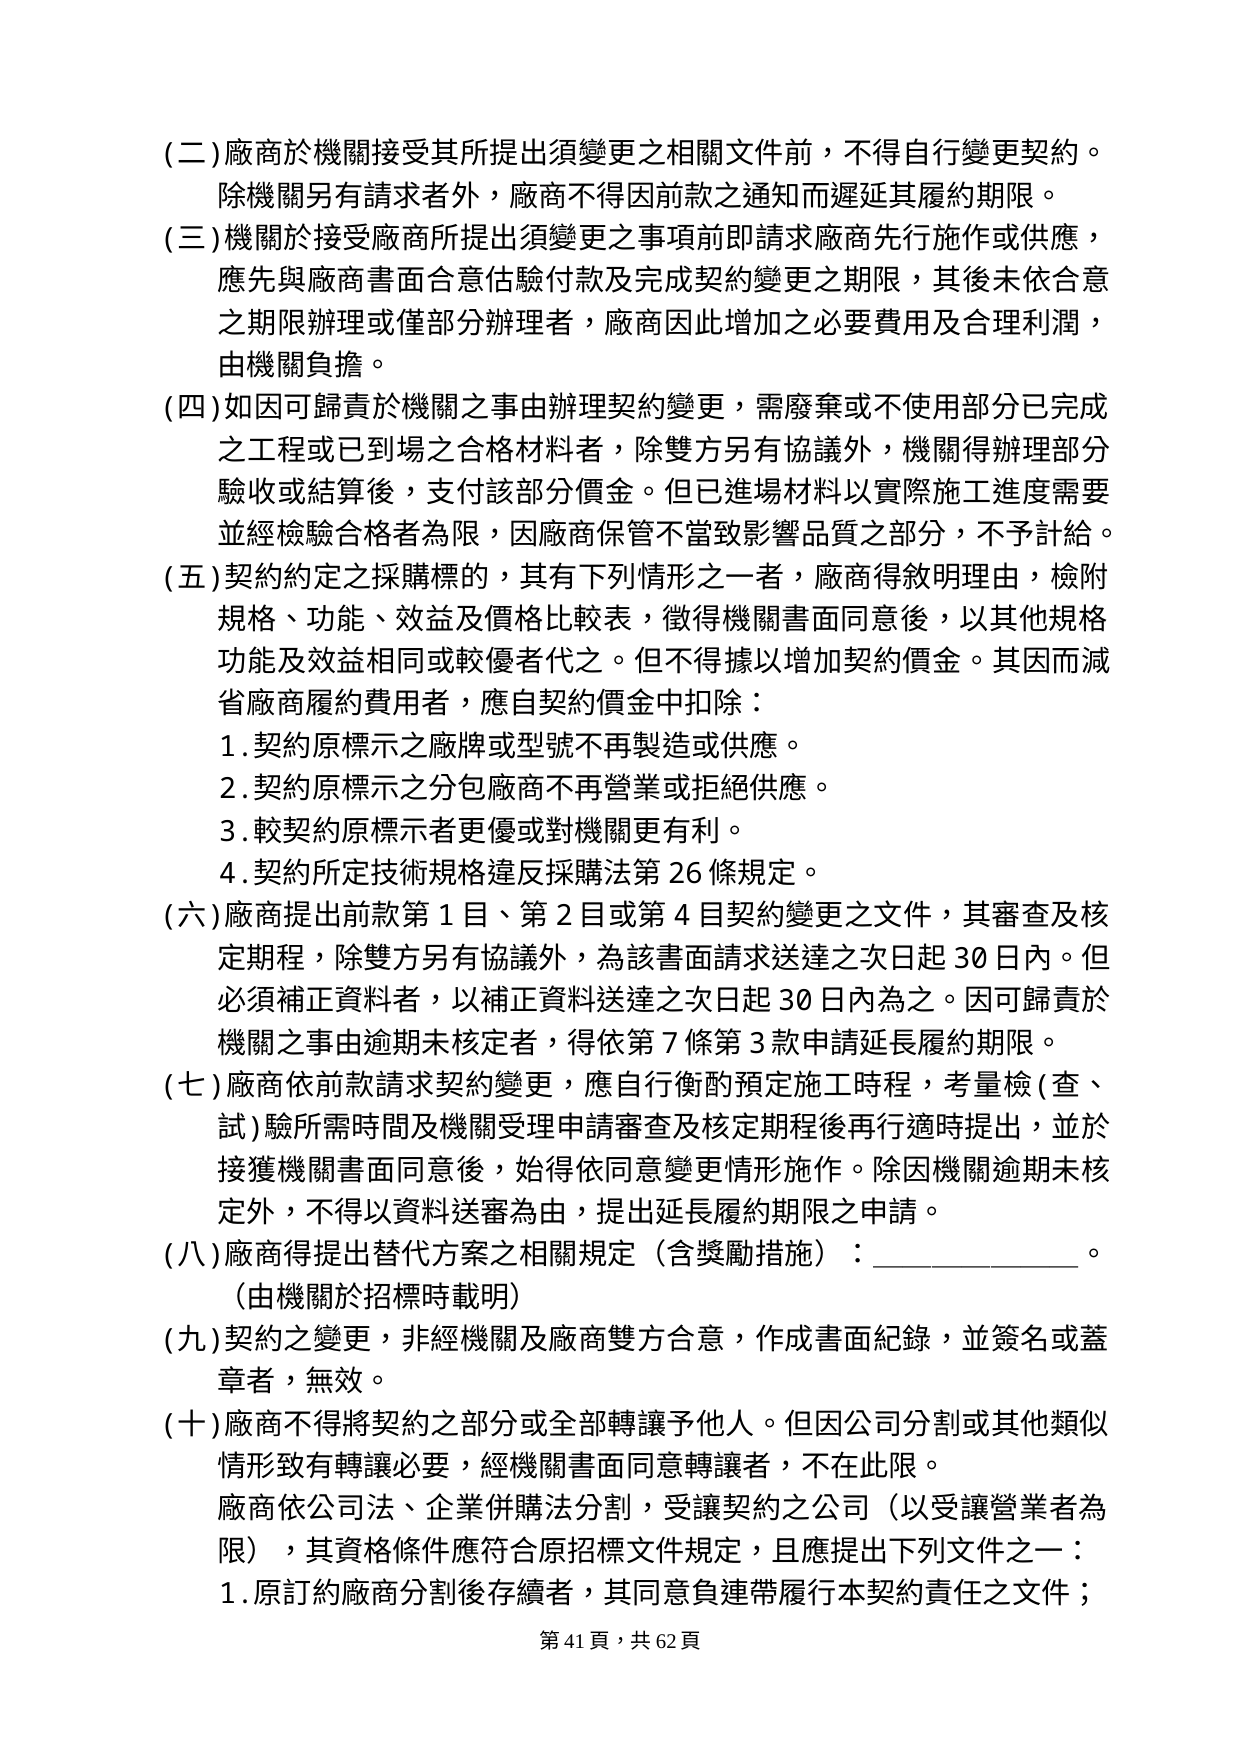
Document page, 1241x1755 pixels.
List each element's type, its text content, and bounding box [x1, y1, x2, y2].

text (五)契約約定之採購標的，其有下列情形之一者，廠商得敘明理由，檢附規格、功能、效益及價格比較表，徵得機關書面同意後，以其他規格、功能及效益相同或較優者代之。但不得據以增加契約價金。其因而減省廠商履約費用者，應自契約價金中扣除： [159, 553, 1110, 722]
text (二)廠商於機關接受其所提出須變更之相關文件前，不得自行變更契約。除機關另有請求者外，廠商不得因前款之通知而遲延其履約期限。 [159, 130, 1110, 214]
text (三)機關於接受廠商所提出須變更之事項前即請求廠商先行施作或供應，應先與廠商書面合意估驗付款及完成契約變更之期限，其後未依合意之期限辦理或僅部分辦理者，廠商因此增加之必要費用及合理利潤，由機關負擔。 [159, 214, 1110, 384]
text (八)廠商得提出替代方案之相關規定（含獎勵措施）：＿＿＿＿＿＿＿。（由機關於招標時載明） [159, 1231, 1110, 1316]
text 1.原訂約廠商分割後存續者，其同意負連帶履行本契約責任之文件； [218, 1569, 1110, 1612]
text 廠商依公司法、企業併購法分割，受讓契約之公司（以受讓營業者為限），其資格條件應符合原招標文件規定，且應提出下列文件之一： [217, 1485, 1110, 1569]
text (九)契約之變更，非經機關及廠商雙方合意，作成書面紀錄，並簽名或蓋章者，無效。 [159, 1316, 1110, 1400]
text 3.較契約原標示者更優或對機關更有利。 [218, 807, 1110, 849]
text (七)廠商依前款請求契約變更，應自行衡酌預定施工時程，考量檢(查、試)驗所需時間及機關受理申請審查及核定期程後再行適時提出，並於接獲機關書面同意後，始得依同意變更情形施作。除因機關逾期未核定外，不得以資料送審為由，提出延長履約期限之申請。 [159, 1062, 1110, 1231]
text 2.契約原標示之分包廠商不再營業或拒絕供應。 [218, 765, 1110, 807]
text (十)廠商不得將契約之部分或全部轉讓予他人。但因公司分割或其他類似情形致有轉讓必要，經機關書面同意轉讓者，不在此限。 [159, 1400, 1110, 1485]
text 1.契約原標示之廠牌或型號不再製造或供應。 [218, 722, 1110, 765]
text (四)如因可歸責於機關之事由辦理契約變更，需廢棄或不使用部分已完成之工程或已到場之合格材料者，除雙方另有協議外，機關得辦理部分驗收或結算後，支付該部分價金。但已進場材料以實際施工進度需要並經檢驗合格者為限，因廠商保管不當致影響品質之部分，不予計給。 [159, 384, 1110, 553]
text (六)廠商提出前款第1目、第2目或第4目契約變更之文件，其審查及核定期程，除雙方另有協議外，為該書面請求送達之次日起30日內。但必須補正資料者，以補正資料送達之次日起30日內為之。因可歸責於機關之事由逾期未核定者，得依第7條第3款申請延長履約期限。 [159, 892, 1110, 1062]
text 4.契約所定技術規格違反採購法第26條規定。 [218, 849, 1110, 892]
